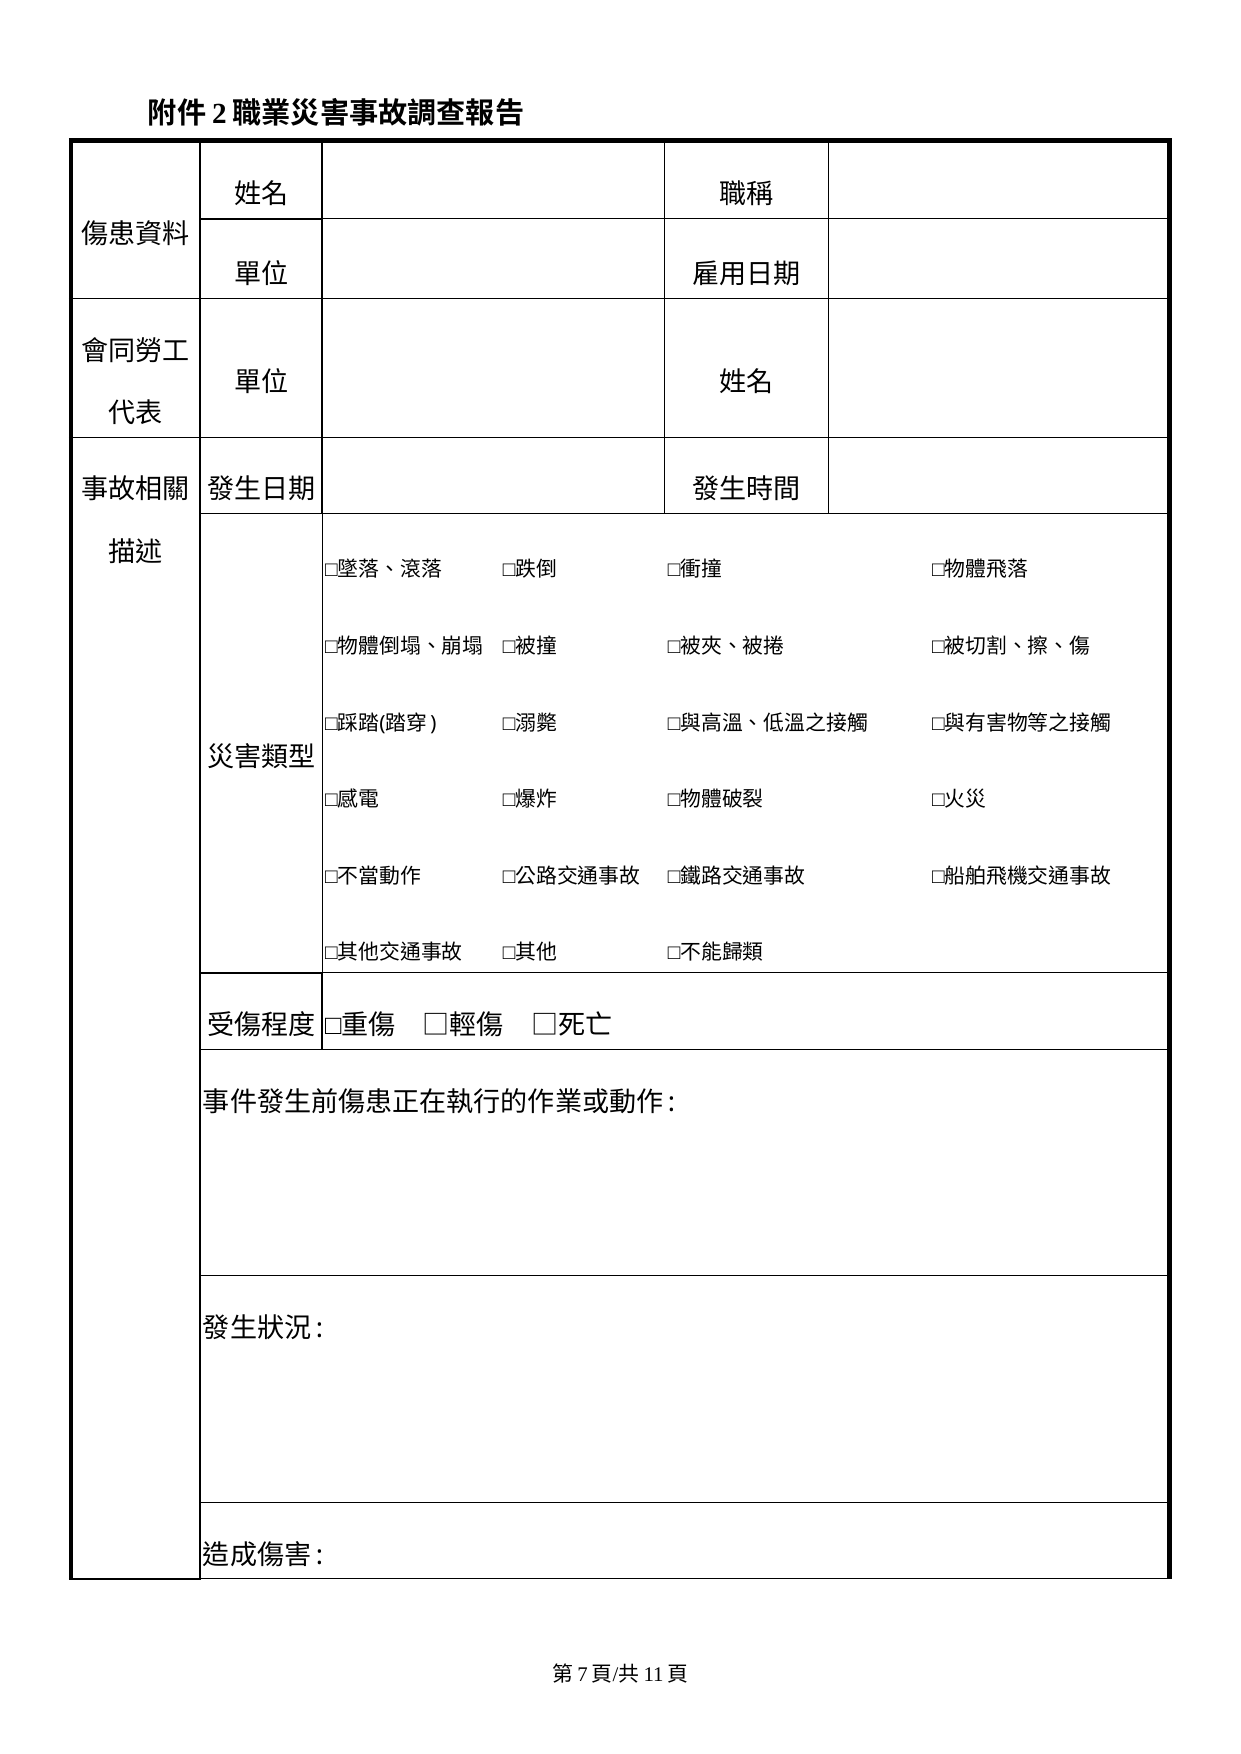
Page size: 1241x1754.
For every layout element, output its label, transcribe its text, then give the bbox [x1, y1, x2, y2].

table_cell 發生狀況: [201, 1276, 1167, 1502]
table_cell □公路交通事故 [500, 819, 665, 895]
table_cell 災害類型 [201, 514, 322, 972]
table_cell □與有害物等之接觸 [929, 666, 1167, 742]
table_header [829, 143, 1167, 218]
table_cell □感電 [323, 742, 500, 819]
table_header 傷患資料 [73, 143, 199, 297]
table_cell □溺斃 [500, 666, 665, 742]
table_cell □與高溫、低溫之接觸 [665, 666, 929, 742]
table_cell □衝撞 [665, 514, 929, 589]
table_cell □爆炸 [500, 742, 665, 819]
table_cell □其他交通事故 [323, 895, 500, 972]
table_cell □被撞 [500, 589, 665, 666]
table_cell 發生日期 [201, 438, 321, 513]
table_cell □重傷 □輕傷 □死亡 [323, 973, 1167, 1048]
table_cell □物體破裂 [665, 742, 929, 819]
table_cell □不能歸類 [665, 895, 929, 972]
table_cell □其他 [500, 895, 665, 972]
table_cell □被切割、擦、傷 [929, 589, 1167, 666]
table_cell □火災 [929, 742, 1167, 819]
table_cell □被夾、被捲 [665, 589, 929, 666]
table_cell 事件發生前傷患正在執行的作業或動作: [201, 1050, 1167, 1275]
table_cell □跌倒 [500, 514, 665, 589]
table_cell [323, 299, 664, 437]
table_cell □踩踏(踏穿) [323, 666, 500, 742]
table_cell 造成傷害: [201, 1503, 1167, 1578]
table_header 姓名 [201, 143, 321, 218]
table_cell 雇用日期 [665, 219, 828, 297]
table_cell [829, 299, 1167, 437]
table_cell 受傷程度 [201, 974, 321, 1048]
table_cell □鐵路交通事故 [665, 819, 929, 895]
table_cell □物體飛落 [929, 514, 1167, 589]
text 附件2職業災害事故調查報告 [148, 69, 1092, 132]
table_cell □不當動作 [323, 819, 500, 895]
table_cell [929, 895, 1167, 972]
table_cell [829, 219, 1167, 297]
table_cell [323, 438, 664, 513]
table_cell □物體倒塌、崩塌 [323, 589, 500, 666]
table_cell 事故相關描述 [73, 438, 199, 1578]
table_cell 姓名 [665, 299, 828, 437]
table_cell □船舶飛機交通事故 [929, 819, 1167, 895]
table_header [323, 143, 664, 218]
table_cell 單位 [201, 299, 321, 437]
table_header 職稱 [665, 143, 828, 218]
table_cell 發生時間 [665, 438, 828, 513]
table_cell □墜落、滾落 [323, 514, 500, 589]
table_cell 單位 [201, 220, 321, 297]
table_cell [323, 219, 664, 297]
table_cell [829, 438, 1167, 513]
table_cell 會同勞工代表 [73, 299, 199, 437]
